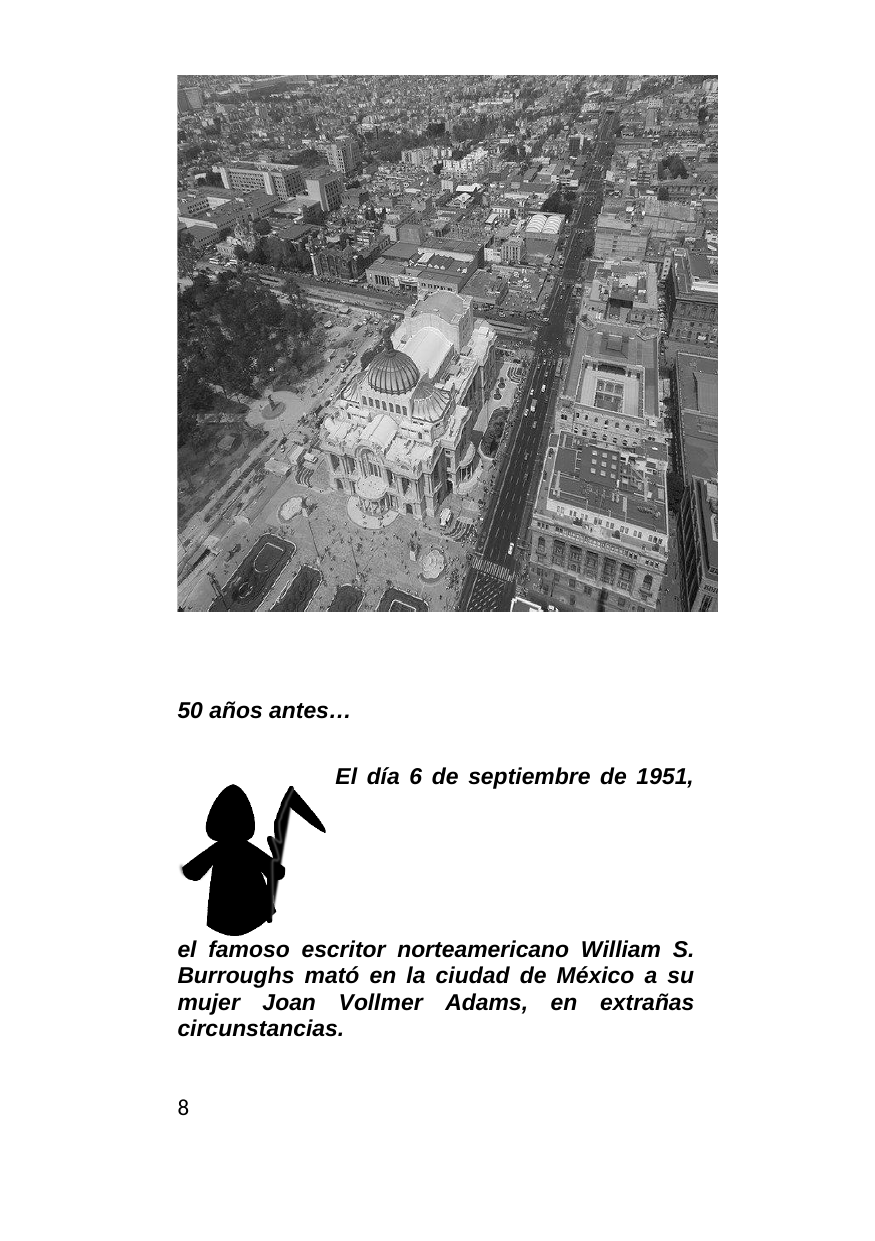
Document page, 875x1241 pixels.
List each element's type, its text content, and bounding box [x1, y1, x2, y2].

text 50 años antes… [177, 697, 697, 724]
text El día 6 de septiembre de 1951, el famoso escritor norteamericano William S. Burroughs mató en la ciudad de México a su mujer Joan Vollmer Adams, en extrañas circunstancias. [177, 763, 697, 1041]
